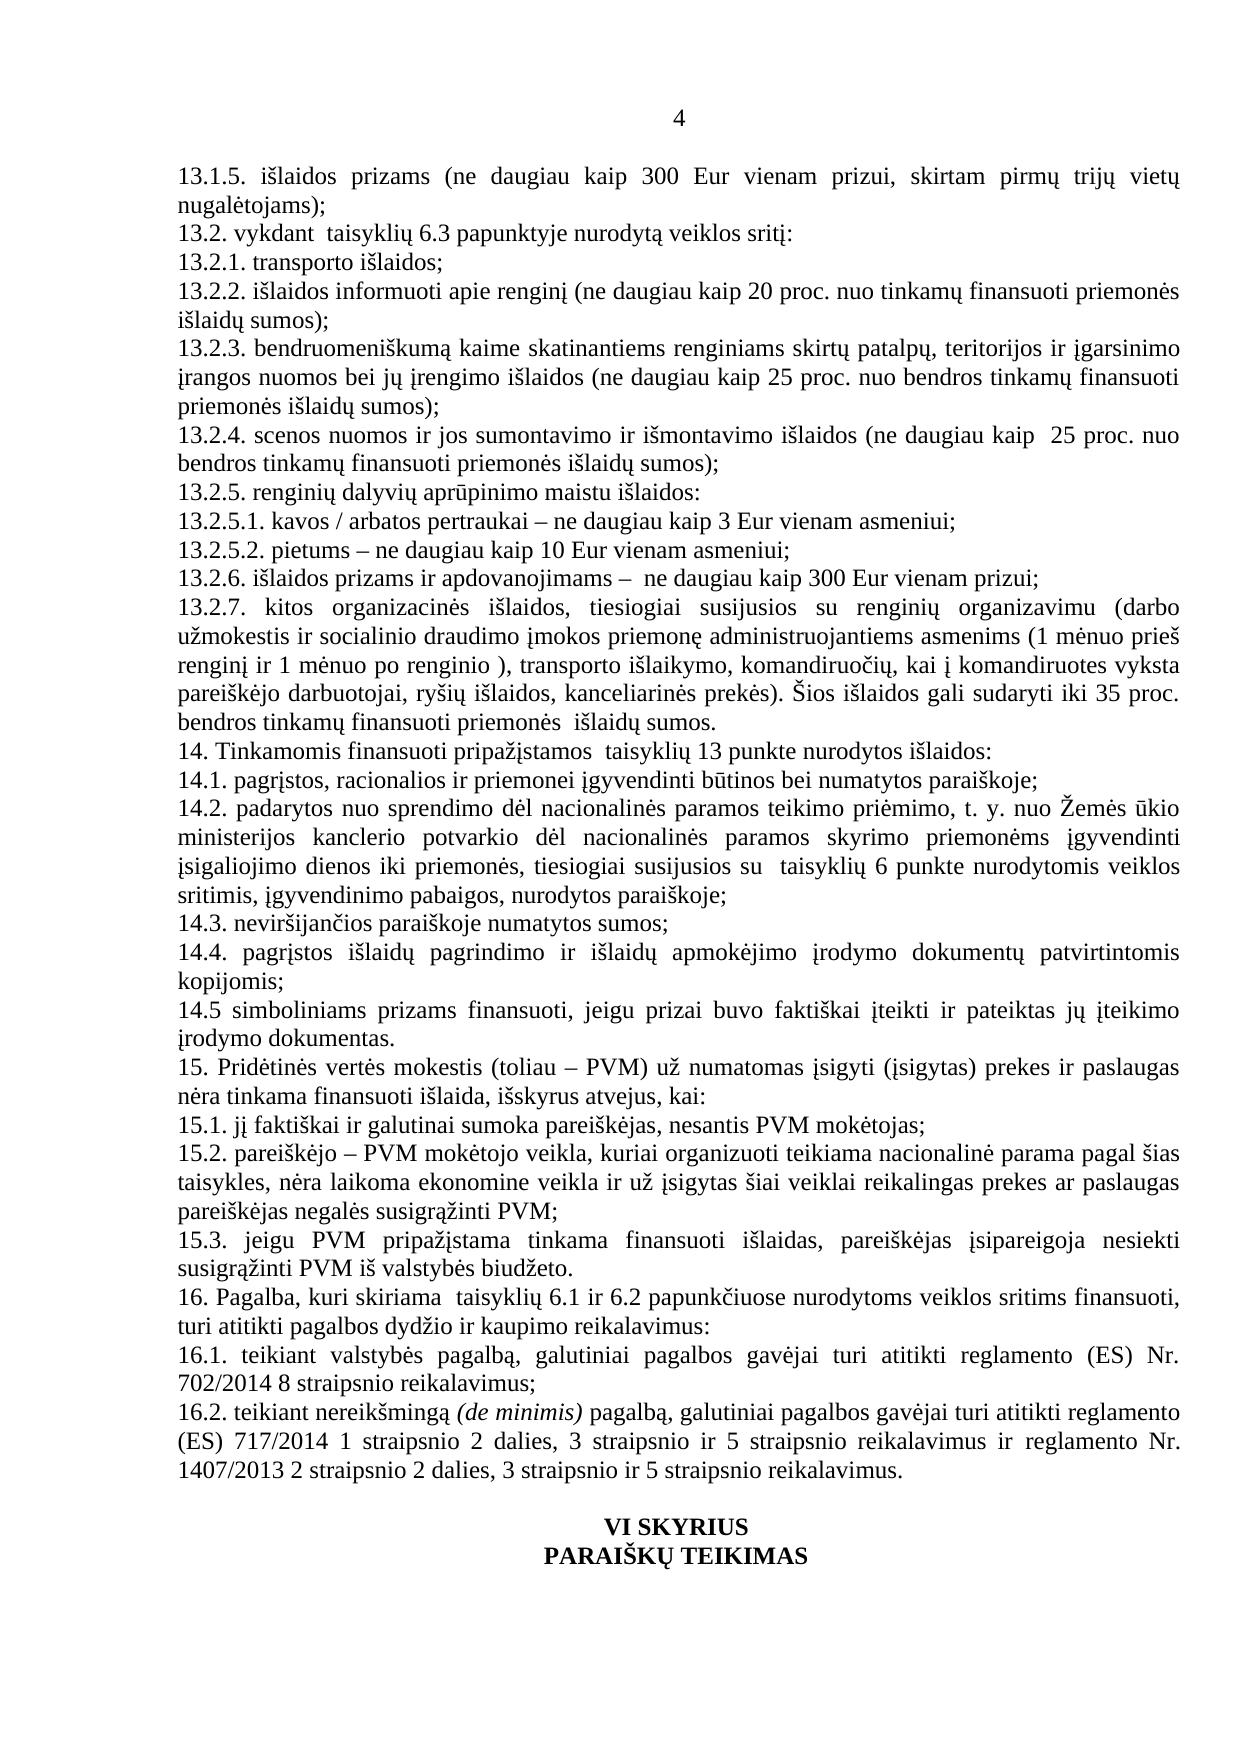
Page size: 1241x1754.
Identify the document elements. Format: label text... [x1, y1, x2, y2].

text 14. Tinkamomis finansuoti pripažįstamos taisyklių 13 punkte nurodytos išlaidos: [177, 736, 1181, 765]
text 13.2.5.2. pietums – ne daugiau kaip 10 Eur vienam asmeniui; [177, 535, 1181, 563]
text 13.2.6. išlaidos prizams ir apdovanojimams – ne daugiau kaip 300 Eur vienam prizui; [177, 563, 1181, 592]
text 13.2.4. scenos nuomos ir jos sumontavimo ir išmontavimo išlaidos (ne daugiau kaip 25 proc. nuo bendros tinkamų finansuoti priemonės išlaidų sumos); [177, 420, 1181, 477]
text 13.1.5. išlaidos prizams (ne daugiau kaip 300 Eur vienam prizui, skirtam pirmų trijų vietų nugalėtojams); [177, 161, 1181, 218]
text 14.4. pagrįstos išlaidų pagrindimo ir išlaidų apmokėjimo įrodymo dokumentų patvirtintomis kopijomis; [177, 937, 1181, 995]
text 15.3. jeigu PVM pripažįstama tinkama finansuoti išlaidas, pareiškėjas įsipareigoja nesiekti susigrąžinti PVM iš valstybės biudžeto. [177, 1225, 1181, 1282]
text 15.1. jį faktiškai ir galutinai sumoka pareiškėjas, nesantis PVM mokėtojas; [177, 1110, 1181, 1138]
text VI SKYRIUS [177, 1512, 1181, 1541]
text 16.2. teikiant nereikšmingą (de minimis) pagalbą, galutiniai pagalbos gavėjai turi atitikti reglamento (ES) 717/2014 1 straipsnio 2 dalies, 3 straipsnio ir 5 straipsnio reikalavimus ir reglamento Nr. 1407/2013 2 straipsnio 2 dalies, 3 straipsnio ir 5 straipsnio reikalavimus. [177, 1397, 1181, 1483]
text 14.1. pagrįstos, racionalios ir priemonei įgyvendinti būtinos bei numatytos paraiškoje; [177, 765, 1181, 793]
text 14.5 simboliniams prizams finansuoti, jeigu prizai buvo faktiškai įteikti ir pateiktas jų įteikimo įrodymo dokumentas. [177, 995, 1181, 1052]
text 16.1. teikiant valstybės pagalbą, galutiniai pagalbos gavėjai turi atitikti reglamento (ES) Nr. 702/2014 8 straipsnio reikalavimus; [177, 1340, 1181, 1397]
text PARAIŠKŲ TEIKIMAS [177, 1541, 1181, 1570]
text 14.3. neviršijančios paraiškoje numatytos sumos; [177, 908, 1181, 937]
text 13.2.5.1. kavos / arbatos pertraukai – ne daugiau kaip 3 Eur vienam asmeniui; [177, 506, 1181, 535]
text 16. Pagalba, kuri skiriama taisyklių 6.1 ir 6.2 papunkčiuose nurodytoms veiklos sritims finansuoti, turi atitikti pagalbos dydžio ir kaupimo reikalavimus: [177, 1282, 1181, 1340]
text 14.2. padarytos nuo sprendimo dėl nacionalinės paramos teikimo priėmimo, t. y. nuo Žemės ūkio ministerijos kanclerio potvarkio dėl nacionalinės paramos skyrimo priemonėms įgyvendinti įsigaliojimo dienos iki priemonės, tiesiogiai susijusios su taisyklių 6 punkte nurodytomis veiklos sritimis, įgyvendinimo pabaigos, nurodytos paraiškoje; [177, 793, 1181, 908]
text 13.2.7. kitos organizacinės išlaidos, tiesiogiai susijusios su renginių organizavimu (darbo užmokestis ir socialinio draudimo įmokos priemonę administruojantiems asmenims (1 mėnuo prieš renginį ir 1 mėnuo po renginio ), transporto išlaikymo, komandiruočių, kai į komandiruotes vyksta pareiškėjo darbuotojai, ryšių išlaidos, kanceliarinės prekės). Šios išlaidos gali sudaryti iki 35 proc. bendros tinkamų finansuoti priemonės išlaidų sumos. [177, 592, 1181, 736]
text 13.2.5. renginių dalyvių aprūpinimo maistu išlaidos: [177, 477, 1181, 506]
text 15. Pridėtinės vertės mokestis (toliau – PVM) už numatomas įsigyti (įsigytas) prekes ir paslaugas nėra tinkama finansuoti išlaida, išskyrus atvejus, kai: [177, 1052, 1181, 1110]
text 15.2. pareiškėjo – PVM mokėtojo veikla, kuriai organizuoti teikiama nacionalinė parama pagal šias taisykles, nėra laikoma ekonomine veikla ir už įsigytas šiai veiklai reikalingas prekes ar paslaugas pareiškėjas negalės susigrąžinti PVM; [177, 1138, 1181, 1225]
text 13.2.1. transporto išlaidos; [177, 247, 1181, 276]
text 13.2.3. bendruomeniškumą kaime skatinantiems renginiams skirtų patalpų, teritorijos ir įgarsinimo įrangos nuomos bei jų įrengimo išlaidos (ne daugiau kaip 25 proc. nuo bendros tinkamų finansuoti priemonės išlaidų sumos); [177, 333, 1181, 420]
text 13.2.2. išlaidos informuoti apie renginį (ne daugiau kaip 20 proc. nuo tinkamų finansuoti priemonės išlaidų sumos); [177, 276, 1181, 333]
text 13.2. vykdant taisyklių 6.3 papunktyje nurodytą veiklos sritį: [177, 218, 1181, 247]
